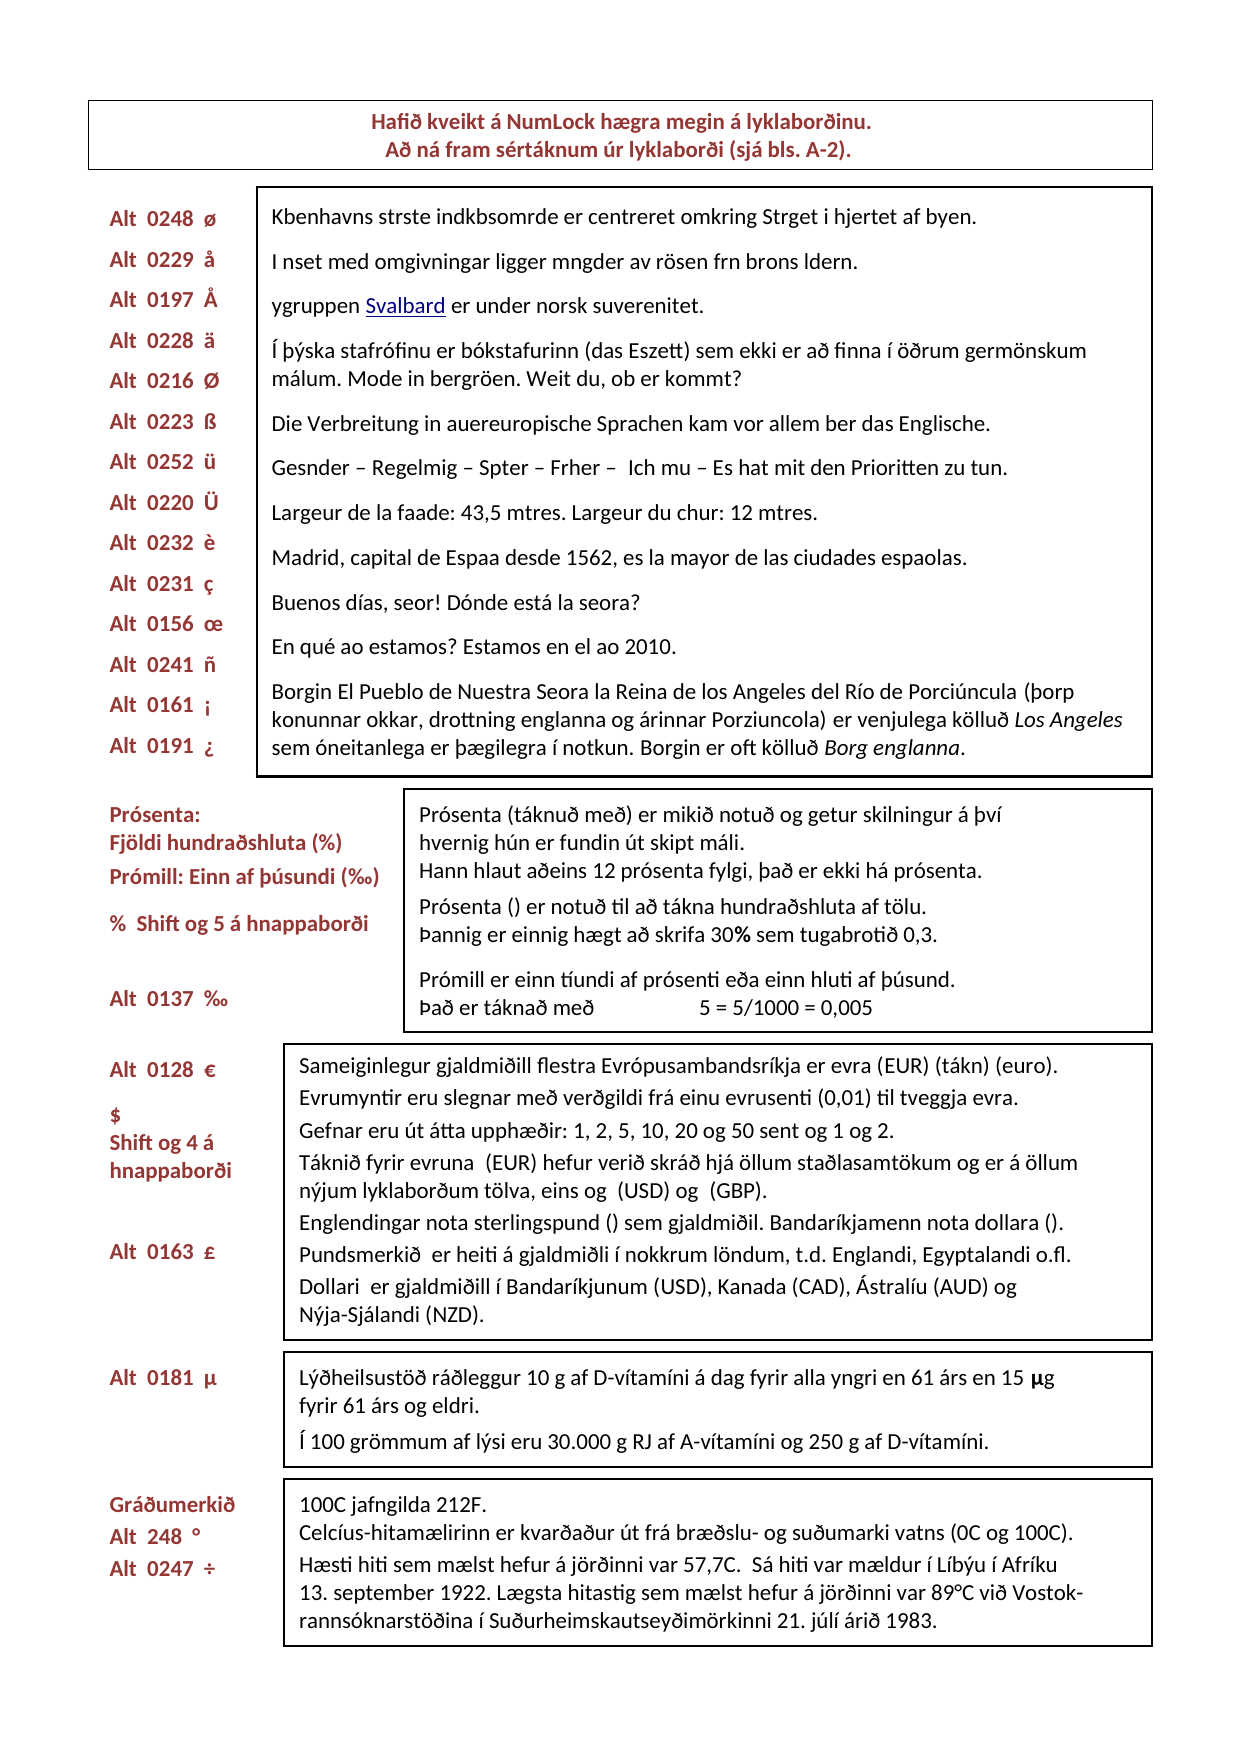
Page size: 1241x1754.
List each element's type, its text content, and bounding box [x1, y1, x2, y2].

table_header Kbenhavns strste indkbsomrde er centreret omkring Strget i hjertet af byen. I nset med omgivningar ligger mngder av rösen frn brons ldern. ygruppen Svalbard er under norsk suverenitet. Í þýska stafrófinu er bókstafurinn (das Eszett) sem ekki er að finna í öðrum germönskum málum. Mode in bergröen. Weit du, ob er kommt? Die Verbreitung in auereuropische Sprachen kam vor allem ber das Englische. Gesnder – Regelmig – Spter – Frher – Ich mu – Es hat mit den Prioritten zu tun. Largeur de la faade: 43,5 mtres. Largeur du chur: 12 mtres. Madrid, capital de Espaa desde 1562, es la mayor de las ciudades espaolas. Buenos días, seor! Dónde está la seora? En qué ao estamos? Estamos en el ao 2010. Borgin El Pueblo de Nuestra Seora la Reina de los Angeles del Río de Porciúncula (þorp konunnar okkar, drottning englanna og árinnar Porziuncola) er venjulega kölluð Los Angeles sem óneitanlega er þægilegra í notkun. Borgin er oft kölluð Borg englanna. [258, 188, 1151, 775]
table_header 100C jafngilda 212F. Celcíus-hitamælirinn er kvarðaður út frá bræðslu- og suðumarki vatns (0C og 100C). Hæsti hiti sem mælst hefur á jörðinni var 57,7C. Sá hiti var mældur í Líbýu í Afríku 13. september 1922. Lægsta hitastig sem mælst hefur á jörðinni var 89°C við Vostok-rannsóknarstöðina í Suðurheimskautseyðimörkinni 21. júlí árið 1983. [285, 1480, 1151, 1644]
table_header Lýðheilsustöð ráðleggur 10 g af D-vítamíni á dag fyrir alla yngri en 61 árs en 15 µg fyrir 61 árs og eldri. Í 100 grömmum af lýsi eru 30.000 g RJ af A-vítamíni og 250 g af D-vítamíni. [285, 1353, 1151, 1466]
table_header Alt 0128 € $ Shift og 4 á hnappaborði Alt 0163 £ [89, 1043, 283, 1339]
table_header Prósenta (táknuð með) er mikið notuð og getur skilningur á því hvernig hún er fundin út skipt máli. Hann hlaut aðeins 12 prósenta fylgi, það er ekki há prósenta. Prósenta () er notuð til að tákna hundraðshluta af tölu. Þannig er einnig hægt að skrifa 30% sem tugabrotið 0,3. Prómill er einn tíundi af prósenti eða einn hluti af þúsund. Það er táknað með 5 = 5/1000 = 0,005 [405, 790, 1151, 1031]
table_header Alt 0181 µ [89, 1351, 283, 1466]
table_header Hafið kveikt á NumLock hægra megin á lyklaborðinu. Að ná fram sértáknum úr lyklaborði (sjá bls. A-2). [89, 101, 1152, 169]
table_header Sameiginlegur gjaldmiðill flestra Evrópusambandsríkja er evra (EUR) (tákn) (euro). Evrumyntir eru slegnar með verðgildi frá einu evrusenti (0,01) til tveggja evra. Gefnar eru út átta upphæðir: 1, 2, 5, 10, 20 og 50 sent og 1 og 2. Táknið fyrir evruna (EUR) hefur verið skráð hjá öllum staðlasamtökum og er á öllum nýjum lyklaborðum tölva, eins og (USD) og (GBP). Englendingar nota sterlingspund () sem gjaldmiðil. Bandaríkjamenn nota dollara (). Pundsmerkið er heiti á gjaldmiðli í nokkrum löndum, t.d. Englandi, Egyptalandi o.fl. Dollari er gjaldmiðill í Bandaríkjunum (USD), Kanada (CAD), Ástralíu (AUD) og Nýja-Sjálandi (NZD). [285, 1045, 1151, 1339]
table_header Prósenta: Fjöldi hundraðshluta (%) Prómill: Einn af þúsundi (‰) % Shift og 5 á hnappaborði Alt 0137 ‰ [89, 788, 403, 1031]
table_header Gráðumerkið Alt 248 ° Alt 0247 ÷ [89, 1478, 283, 1644]
table_header Alt 0248 ø Alt 0229 å Alt 0197 Å Alt 0228 ä Alt 0216 Ø Alt 0223 ß Alt 0252 ü Alt 0220 Ü Alt 0232 è Alt 0231 ç Alt 0156 œ Alt 0241 ñ Alt 0161 ¡ Alt 0191 ¿ [89, 186, 256, 775]
